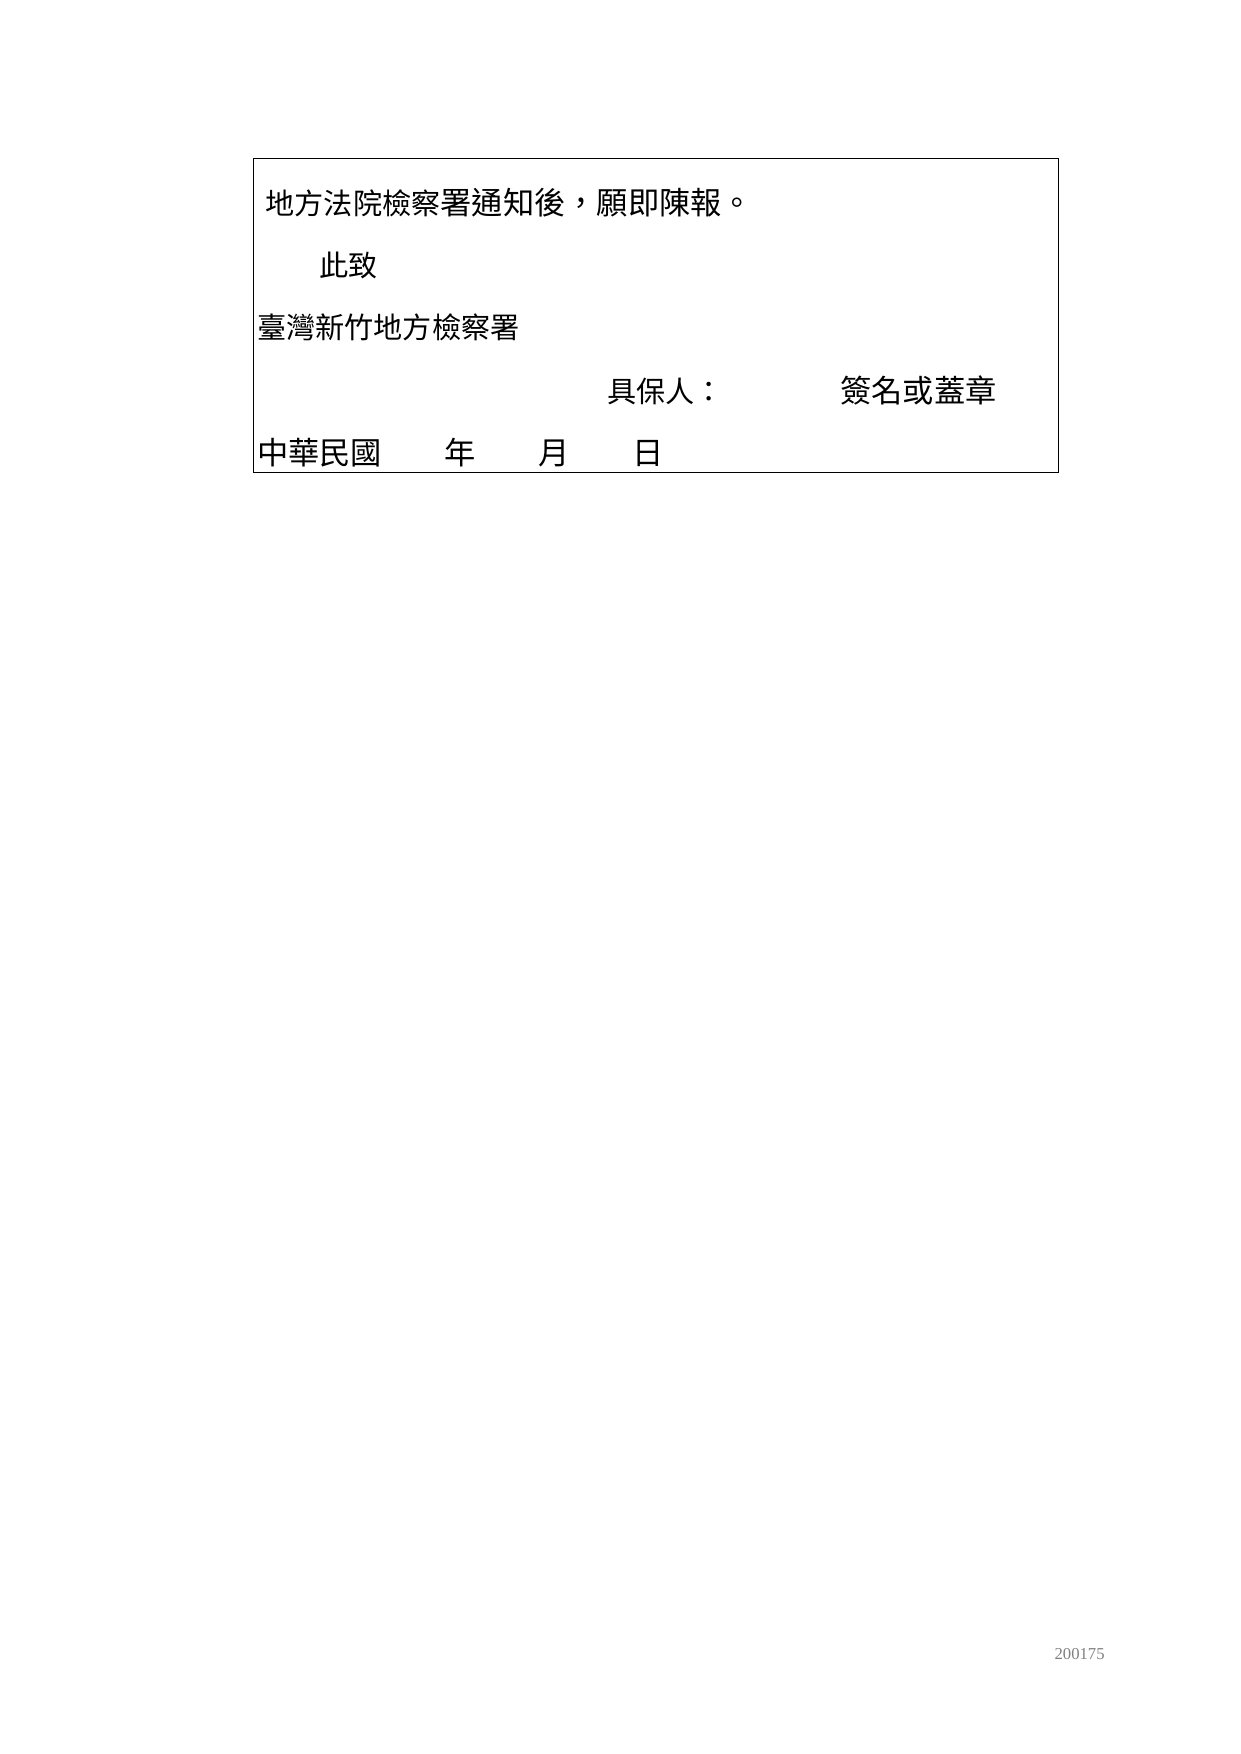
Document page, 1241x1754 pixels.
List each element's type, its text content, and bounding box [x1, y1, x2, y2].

text 200175 [1054, 1644, 1175, 1663]
table_cell 地方法院檢察署通知後，願即陳報。 此致 臺灣新竹地方檢察署 具保人： 簽名或蓋章 中華民國 年 月 日 [254, 159, 1058, 472]
